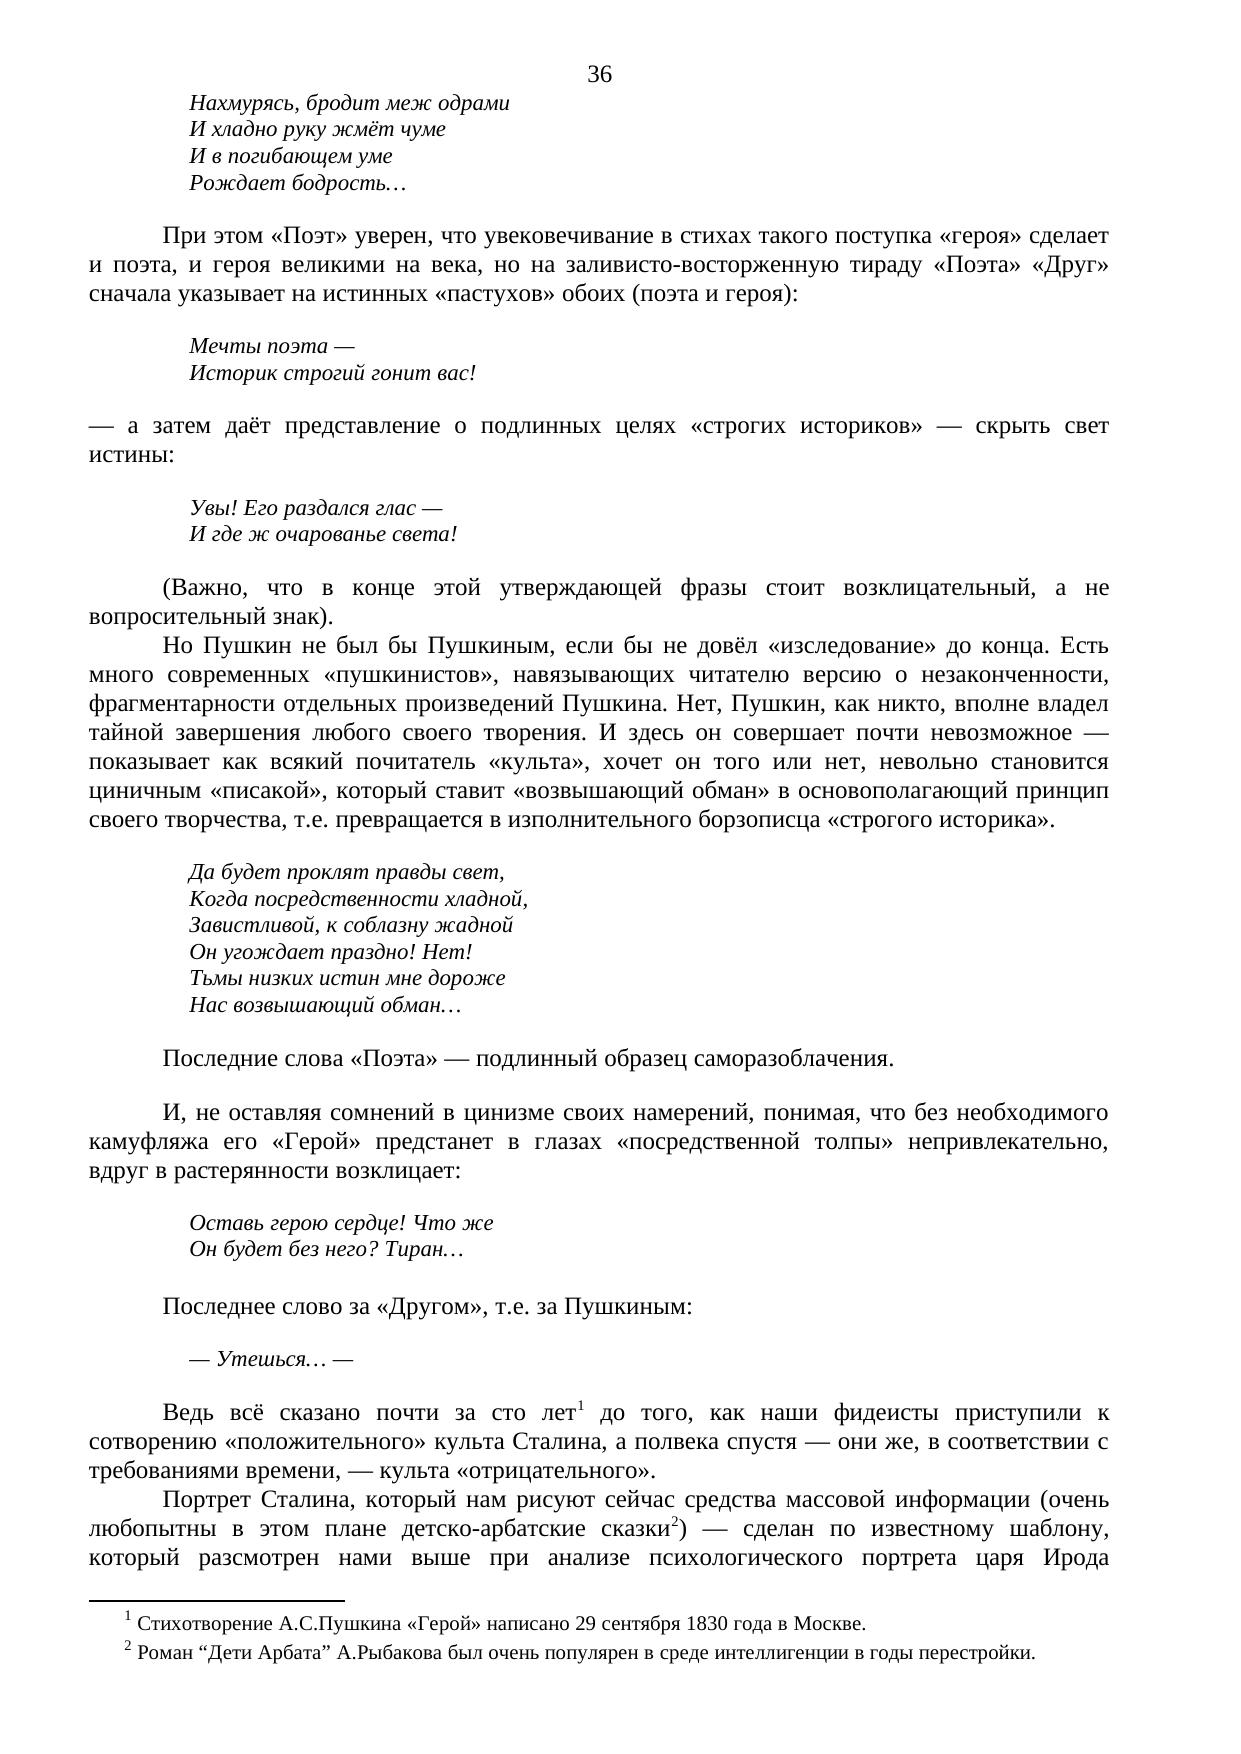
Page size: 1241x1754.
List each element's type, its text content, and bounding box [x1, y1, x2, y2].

text Последнее слово за «Другом», т.е. за Пушкиным: [89, 1291, 1110, 1320]
text Стихотворение А.С.Пушкина «Герой» написано 29 сентября 1830 года в Москве. [89, 1607, 1110, 1636]
text Портрет Сталина, который нам рисуют сейчас средства массовой информации (очень любопытны в этом плане детско-арбатские сказки) — сделан по известному шаблону, который разсмотрен нами выше при анализе психологического портрета царя Ирода [89, 1484, 1110, 1571]
text Роман “Дети Арбата” А.Рыбакова был очень популярен в среде интеллигенции в годы перестройки. [89, 1636, 1110, 1665]
text Оставь герою сердце! Что же Он будет без него? Тиран… [189, 1209, 1110, 1262]
text Последние слова «Поэта» — подлинный образец саморазоблачения. [89, 1042, 1110, 1071]
text Ведь всё сказано почти за сто лет до того, как наши фидеисты приступили к сотворению «положительного» культа Сталина, а полвека спустя — они же, в соответствии с требованиями времени, — культа «отрицательного». [89, 1396, 1110, 1484]
text При этом «Поэт» уверен, что увековечивание в стихах такого поступка «героя» сделает и поэта, и героя великими на века, но на заливисто-восторженную тираду «Поэта» «Друг» сначала указывает на истинных «пастухов» обоих (поэта и героя): [89, 220, 1110, 307]
text Да будет проклят правды свет, Когда посредственности хладной, Завистливой, к соблазну жадной Он угождает праздно! Нет! Тьмы низких истин мне дороже Нас возвышающий обман… [189, 858, 1110, 1017]
text Мечты поэта — Историк строгий гонит вас! [189, 332, 1110, 385]
text И, не оставляя сомнений в цинизме своих намерений, понимая, что без необходимого камуфляжа его «Герой» предстанет в глазах «посредственной толпы» непривлекательно, вдруг в растерянности возклицает: [89, 1096, 1110, 1184]
text — а затем даёт представление о подлинных целях «строгих историков» — скрыть свет истины: [89, 410, 1110, 468]
text Нахмурясь, бродит меж одрами И хладно руку жмёт чуме И в погибающем уме Рождает бодрость… [189, 89, 1110, 195]
text Увы! Его раздался глас — И где ж очарованье света! [189, 493, 1110, 546]
text Но Пушкин не был бы Пушкиным, если бы не довёл «изследование» до конца. Есть много современных «пушкинистов», навязывающих читателю версию о незаконченности, фрагментарности отдельных произведений Пушкина. Нет, Пушкин, как никто, вполне владел тайной завершения любого своего творения. И здесь он совершает почти невозможное — показывает как всякий почитатель «культа», хочет он того или нет, невольно становится циничным «писакой», который ставит «возвышающий обман» в основополагающий принцип своего творчества, т.е. превращается в изполнительного борзописца «строгого исто­рика». [89, 629, 1110, 833]
text — Утешься… — [189, 1345, 1110, 1371]
text (Важно, что в конце этой утверждающей фразы стоит возклицательный, а не вопросительный знак). [89, 571, 1110, 629]
